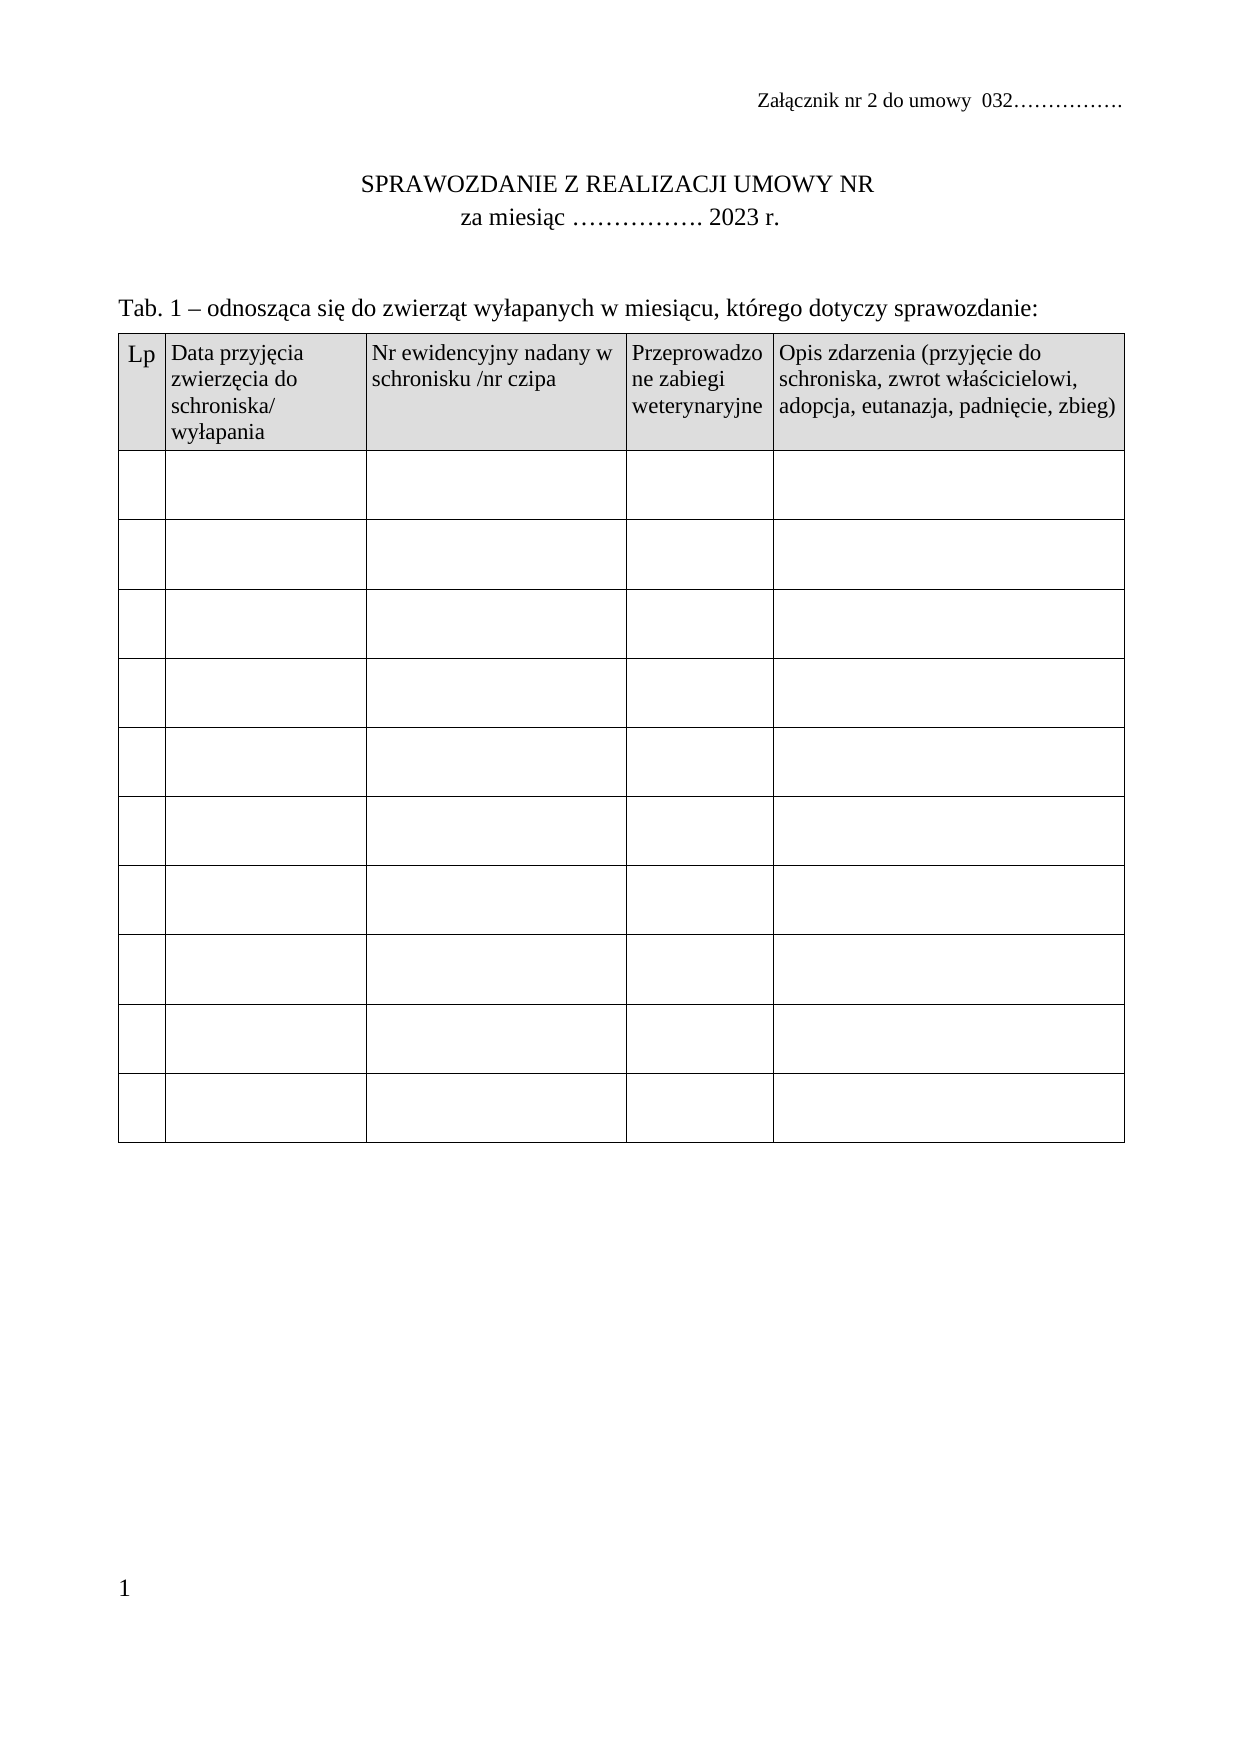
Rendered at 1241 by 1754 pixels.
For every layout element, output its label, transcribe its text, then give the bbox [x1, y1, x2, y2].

table_header Data przyjęcia zwierzęcia do schroniska/ wyłapania [166, 334, 366, 450]
table_cell [627, 1074, 773, 1142]
table_cell [367, 590, 626, 658]
table_cell [774, 520, 1124, 588]
table_cell [627, 590, 773, 658]
table_cell [627, 520, 773, 588]
table_cell [166, 1005, 366, 1073]
table_cell [166, 1074, 366, 1142]
table_cell [166, 866, 366, 934]
table_cell [774, 797, 1124, 865]
table_cell [166, 590, 366, 658]
table_cell [166, 451, 366, 519]
table_cell [627, 935, 773, 1003]
table_cell [367, 520, 626, 588]
table_cell [627, 451, 773, 519]
table_cell [166, 659, 366, 727]
table_cell [119, 935, 165, 1003]
table_cell [627, 797, 773, 865]
table_cell [166, 728, 366, 796]
table_cell [627, 659, 773, 727]
text Załącznik nr 2 do umowy 032……………. [118, 87, 1122, 112]
table_cell [166, 797, 366, 865]
table_cell [166, 520, 366, 588]
text 1 [118, 1573, 1122, 1602]
table_cell [367, 1005, 626, 1073]
table_cell [119, 797, 165, 865]
table_header Lp [119, 334, 165, 450]
table_cell [367, 659, 626, 727]
table_cell [774, 659, 1124, 727]
table_cell [774, 866, 1124, 934]
table_cell [627, 1005, 773, 1073]
table_cell [774, 590, 1124, 658]
table_cell [367, 1074, 626, 1142]
table_header Nr ewidencyjny nadany w schronisku /nr czipa [367, 334, 626, 450]
table_cell [367, 866, 626, 934]
table_cell [367, 935, 626, 1003]
table_cell [627, 866, 773, 934]
text Tab. 1 – odnosząca się do zwierząt wyłapanych w miesiącu, którego dotyczy sprawozdanie: [118, 293, 1122, 321]
table_cell [774, 935, 1124, 1003]
table_cell [774, 451, 1124, 519]
table_cell [119, 1074, 165, 1142]
table_cell [367, 451, 626, 519]
text za miesiąc ……………. 2023 r. [118, 202, 1122, 231]
table_cell [627, 728, 773, 796]
table_cell [119, 590, 165, 658]
table_header Opis zdarzenia (przyjęcie do schroniska, zwrot właścicielowi, adopcja, eutanazja, padnięcie, zbieg) [774, 334, 1124, 450]
table_cell [774, 1074, 1124, 1142]
table_cell [119, 520, 165, 588]
table_cell [119, 451, 165, 519]
table_cell [166, 935, 366, 1003]
table_cell [119, 728, 165, 796]
table_cell [774, 1005, 1124, 1073]
text SPRAWOZDANIE Z REALIZACJI UMOWY NR [118, 169, 1122, 198]
table_cell [367, 797, 626, 865]
table_cell [119, 1005, 165, 1073]
table_cell [774, 728, 1124, 796]
table_cell [119, 659, 165, 727]
table_cell [367, 728, 626, 796]
table_cell [119, 866, 165, 934]
table_header Przeprowadzone zabiegi weterynaryjne [627, 334, 773, 450]
